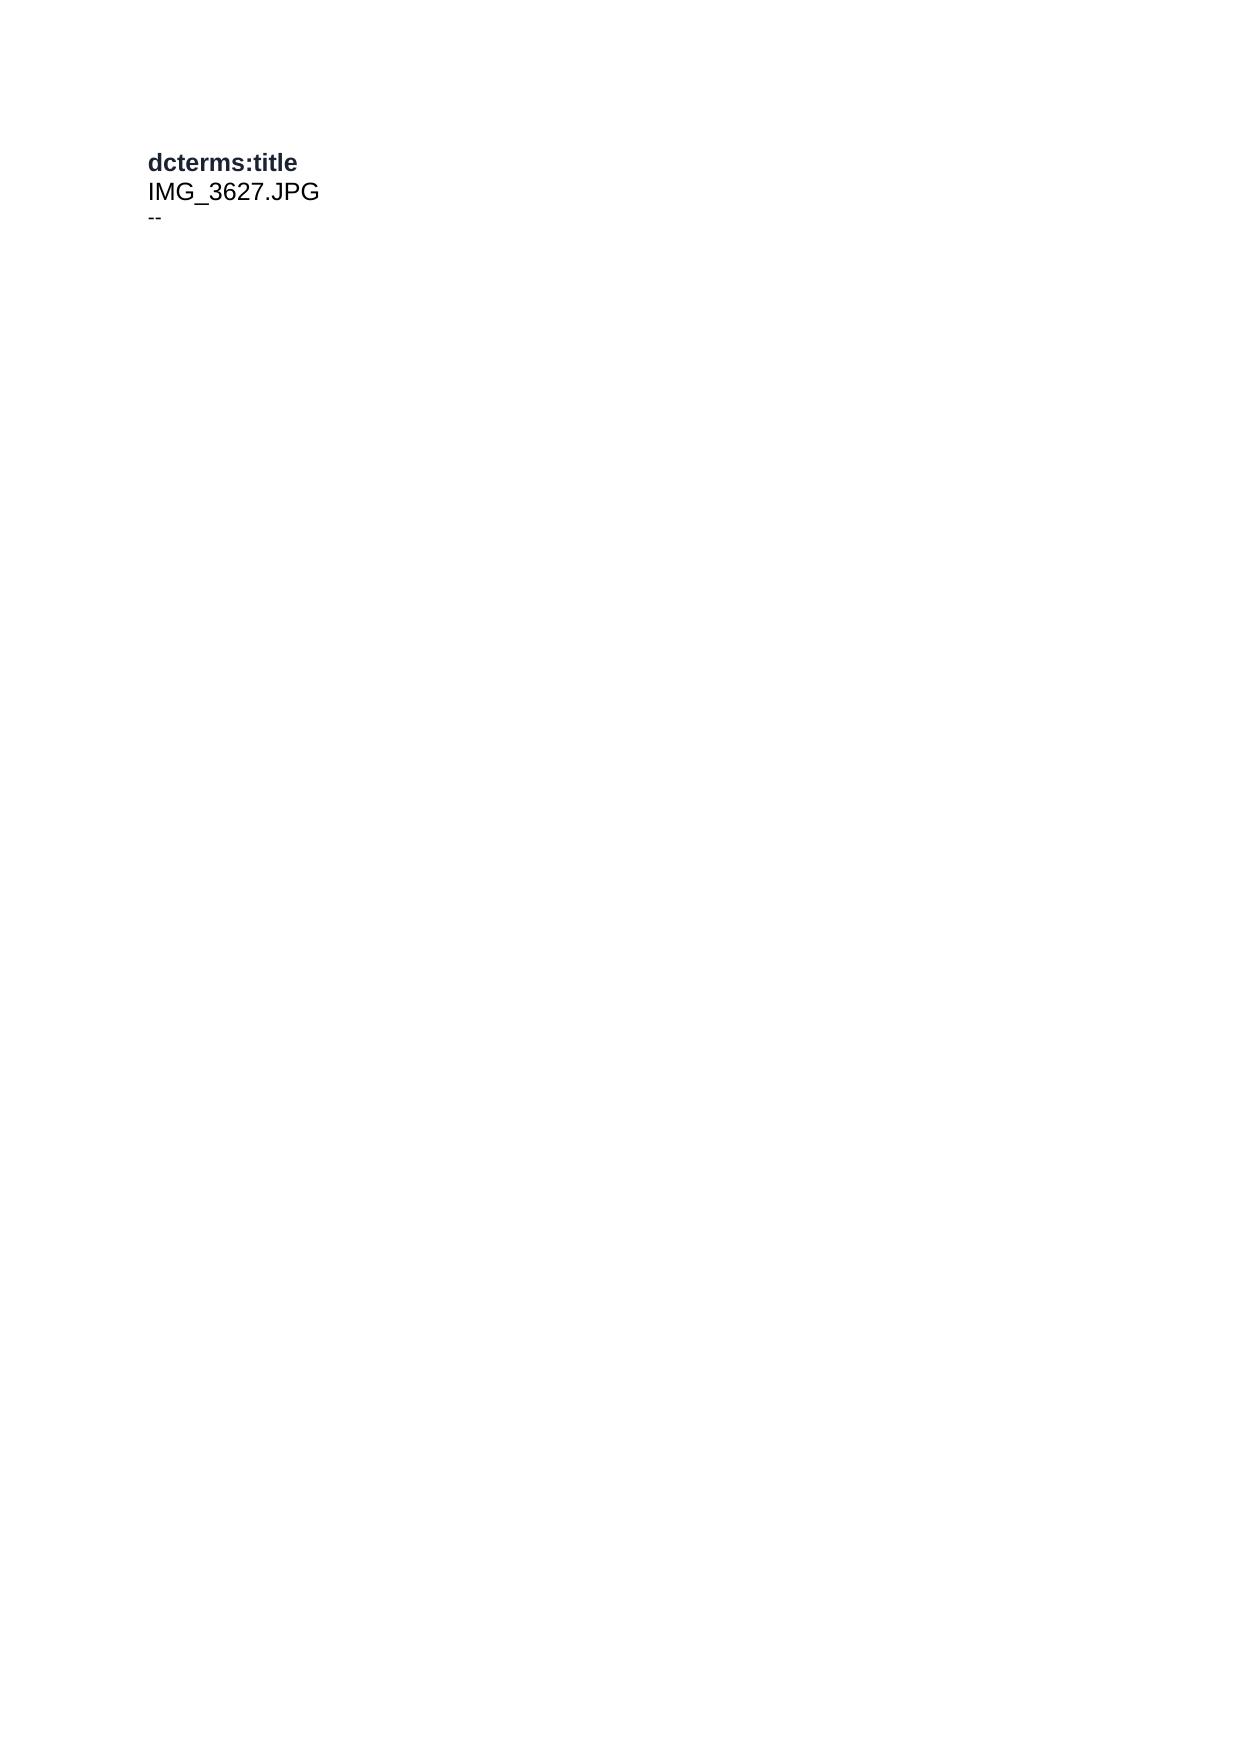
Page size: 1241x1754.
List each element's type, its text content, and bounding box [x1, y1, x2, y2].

text -- [148, 205, 1092, 229]
text dcterms:title [148, 148, 1092, 176]
text IMG_3627.JPG [148, 176, 1092, 205]
